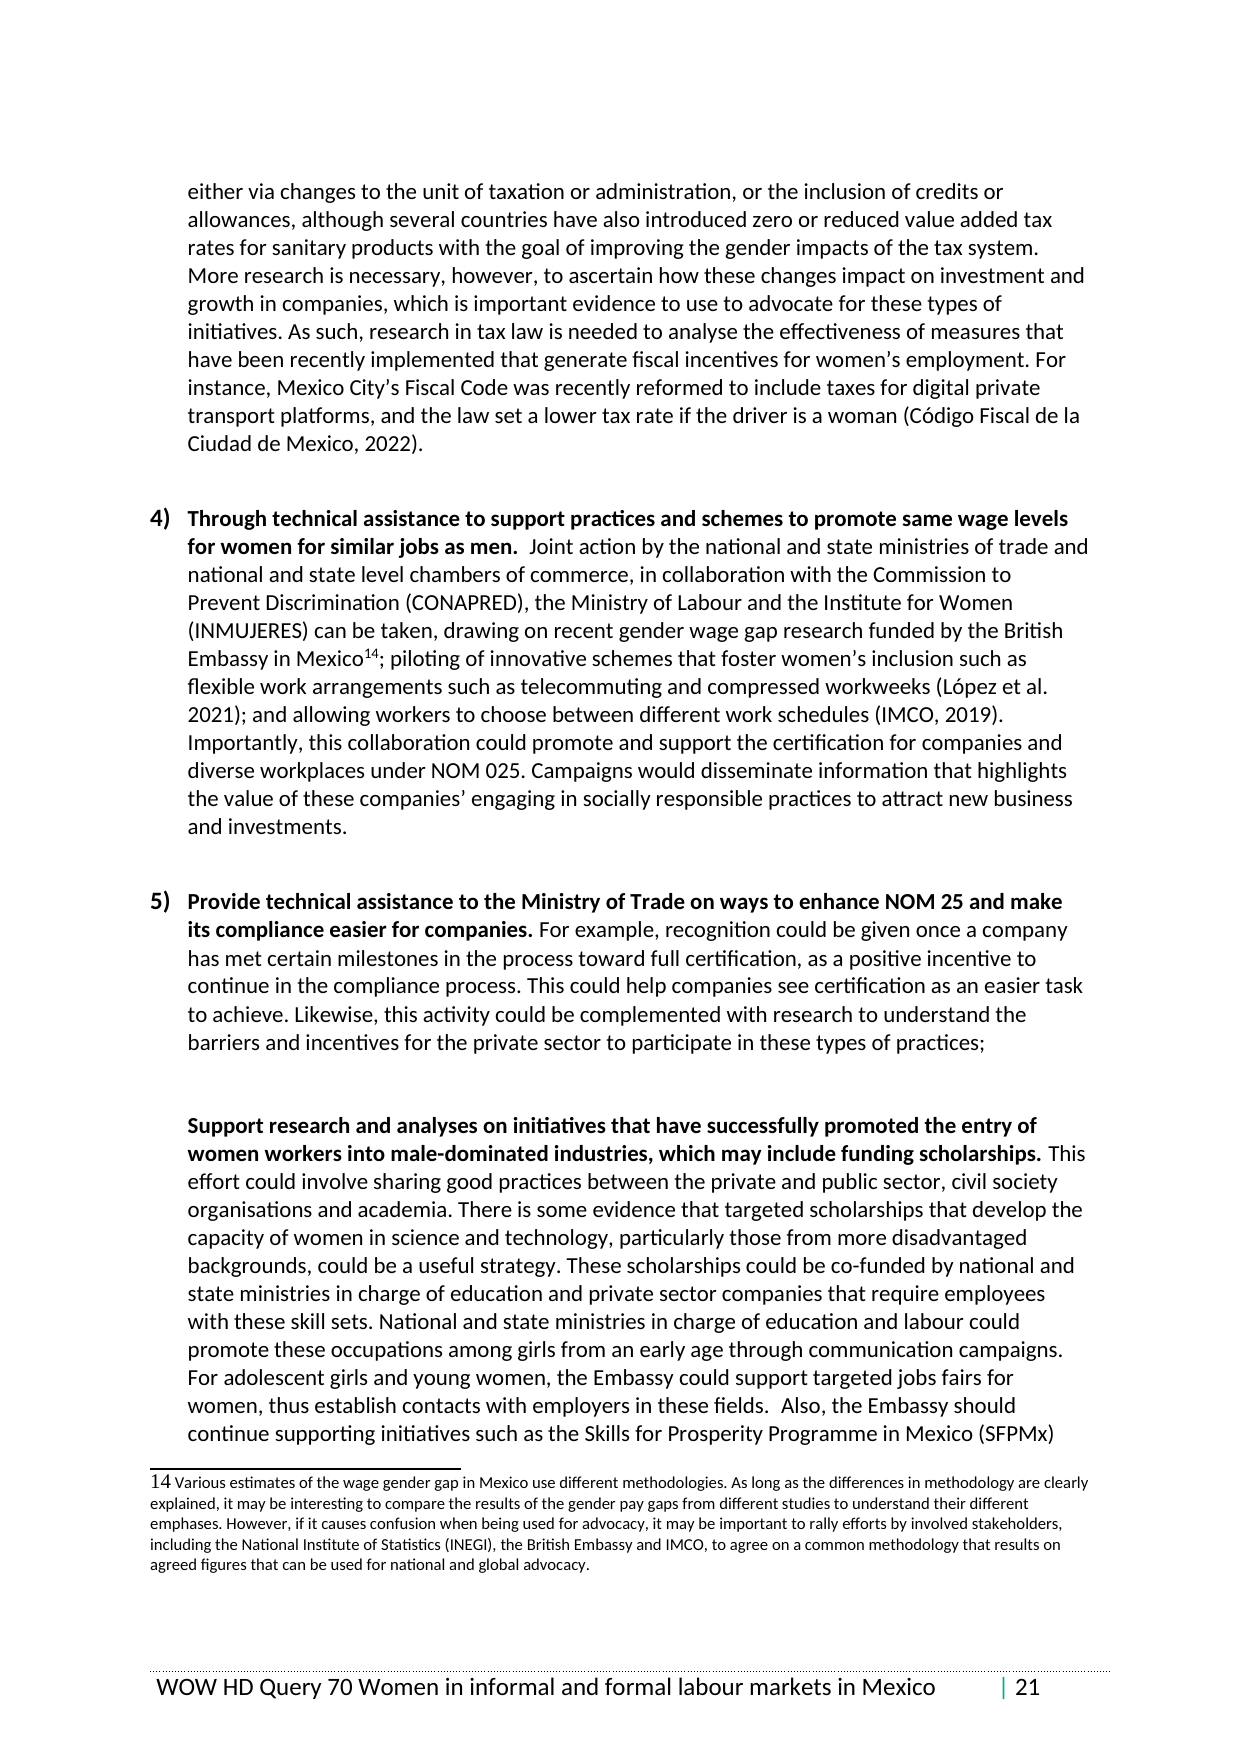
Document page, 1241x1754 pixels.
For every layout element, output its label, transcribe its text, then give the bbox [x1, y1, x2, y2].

list Provide technical assistance to the Ministry of Trade on ways to enhance NOM 25 and make its compliance easier for companies. For example, recognition could be given once a company has met certain milestones in the process toward full certification, as a positive incentive to continue in the compliance process. This could help companies see certification as an easier task to achieve. Likewise, this activity could be complemented with research to understand the barriers and incentives for the private sector to participate in these types of practices; [150, 885, 1090, 1056]
list either via changes to the unit of taxation or administration, or the inclusion of credits or allowances, although several countries have also introduced zero or reduced value added tax rates for sanitary products with the goal of improving the gender impacts of the tax system. More research is necessary, however, to ascertain how these changes impact on investment and growth in companies, which is important evidence to use to advocate for these types of initiatives. As such, research in tax law is needed to analyse the effectiveness of measures that have been recently implemented that generate fiscal incentives for women’s employment. For instance, Mexico City’s Fiscal Code was recently reformed to include taxes for digital private transport platforms, and the law set a lower tax rate if the driver is a woman (Código Fiscal de la Ciudad de Mexico, 2022). [150, 177, 1090, 457]
list Support research and analyses on initiatives that have successfully promoted the entry of women workers into male-dominated industries, which may include funding scholarships. This effort could involve sharing good practices between the private and public sector, civil society organisations and academia. There is some evidence that targeted scholarships that develop the capacity of women in science and technology, particularly those from more disadvantaged backgrounds, could be a useful strategy. These scholarships could be co-funded by national and state ministries in charge of education and private sector companies that require employees with these skill sets. National and state ministries in charge of education and labour could promote these occupations among girls from an early age through communication campaigns. For adolescent girls and young women, the Embassy could support targeted jobs fairs for women, thus establish contacts with employers in these fields. Also, the Embassy should continue supporting initiatives such as the Skills for Prosperity Programme in Mexico (SFPMx) [187, 1111, 1090, 1447]
list Through technical assistance to support practices and schemes to promote same wage levels for women for similar jobs as men. Joint action by the national and state ministries of trade and national and state level chambers of commerce, in collaboration with the Commission to Prevent Discrimination (CONAPRED), the Ministry of Labour and the Institute for Women (INMUJERES) can be taken, drawing on recent gender wage gap research funded by the British Embassy in Mexico; piloting of innovative schemes that foster women’s inclusion such as flexible work arrangements such as telecommuting and compressed workweeks (López et al. 2021); and allowing workers to choose between different work schedules (IMCO, 2019). Importantly, this collaboration could promote and support the certification for companies and diverse workplaces under NOM 025. Campaigns would disseminate information that highlights the value of these companies’ engaging in socially responsible practices to attract new business and investments. [150, 502, 1090, 840]
list Various estimates of the wage gender gap in Mexico use different methodologies. As long as the differences in methodology are clearly explained, it may be interesting to compare the results of the gender pay gaps from different studies to understand their different emphases. However, if it causes confusion when being used for advocacy, it may be important to rally efforts by involved stakeholders, including the National Institute of Statistics (INEGI), the British Embassy and IMCO, to agree on a common methodology that results on agreed figures that can be used for national and global advocacy. [150, 1469, 1090, 1574]
